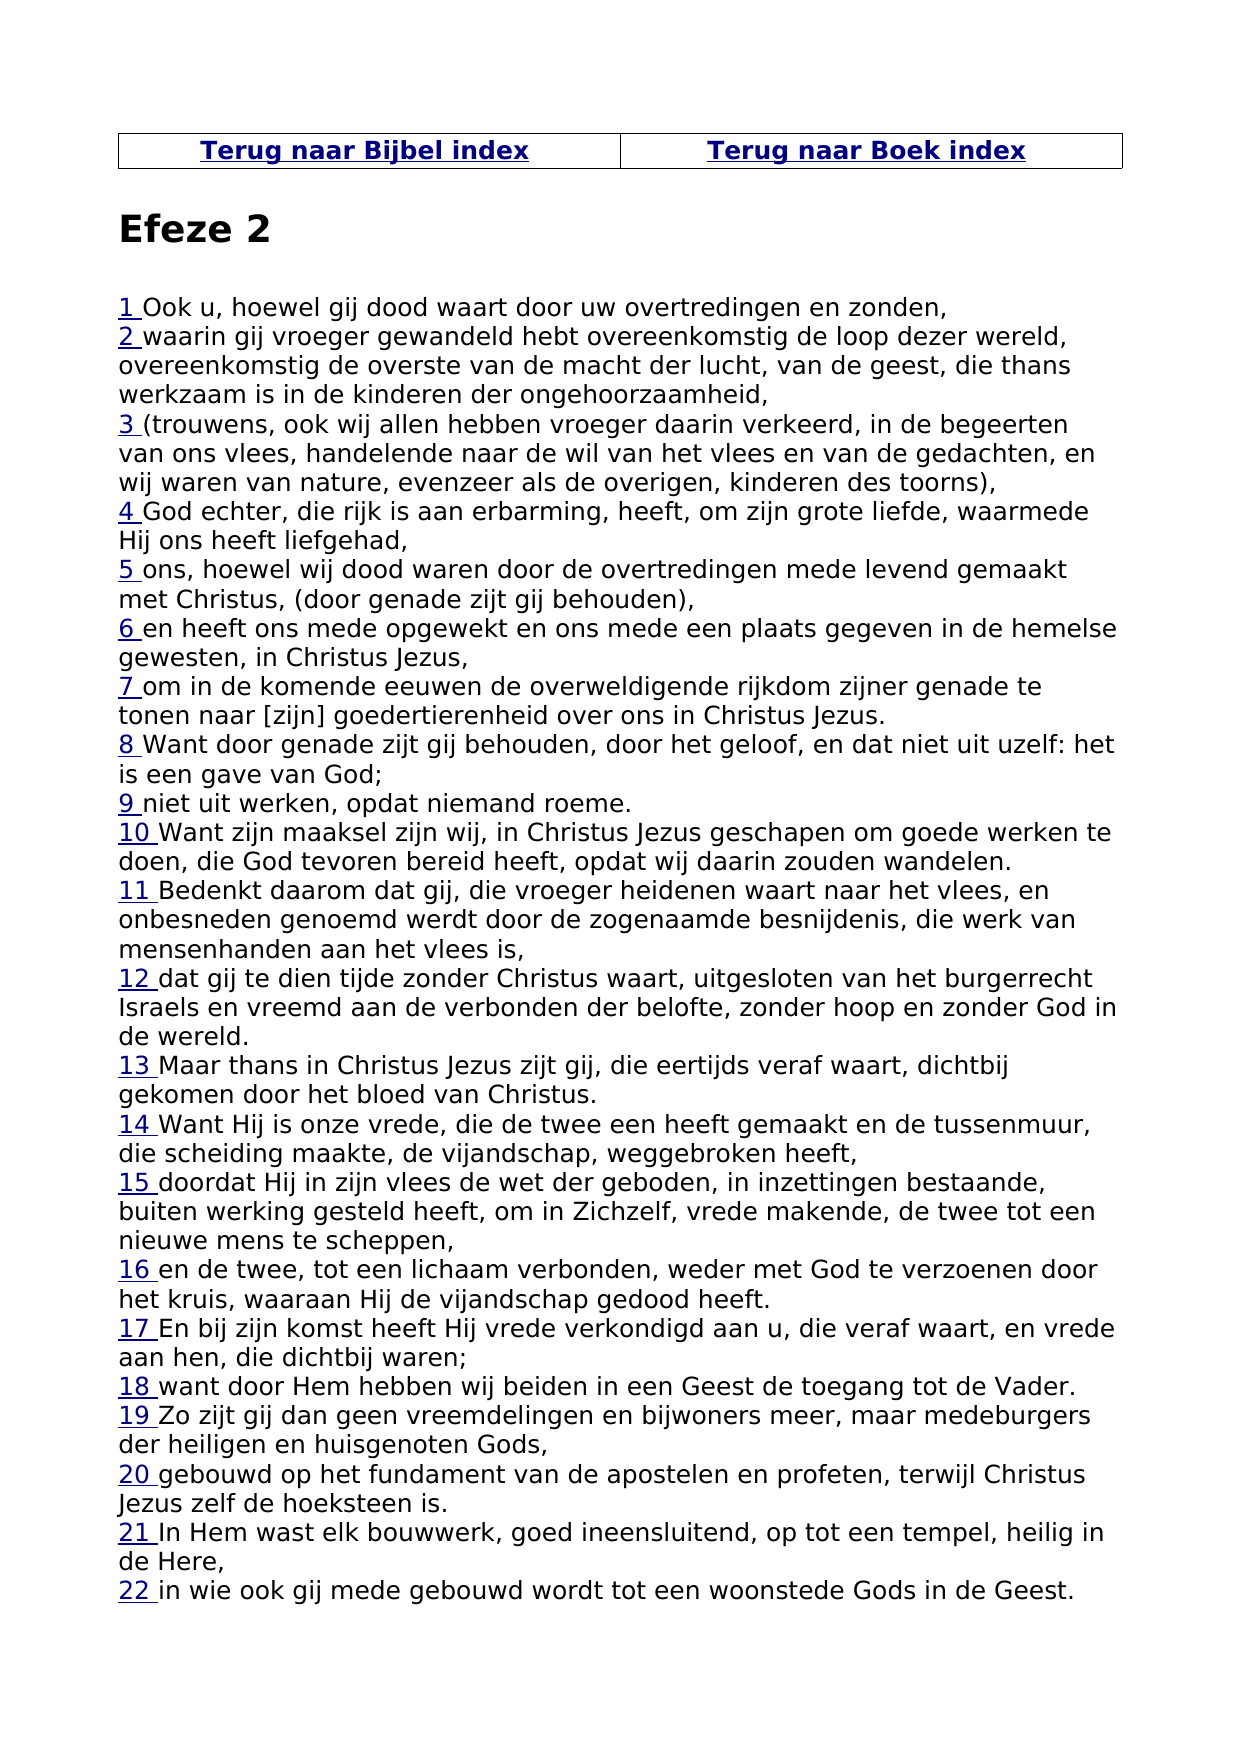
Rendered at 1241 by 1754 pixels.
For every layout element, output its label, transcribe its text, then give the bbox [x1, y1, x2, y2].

table_header Terug naar Bijbel index [119, 134, 620, 168]
subtitle Efeze 2 [118, 208, 1122, 252]
table_header Terug naar Boek index [621, 134, 1122, 168]
text 1 Ook u, hoewel gij dood waart door uw overtredingen en zonden, 2 waarin gij vroeger gewandeld hebt overeenkomstig de loop dezer wereld, overeenkomstig de overste van de macht der lucht, van de geest, die thans werkzaam is in de kinderen der ongehoorzaamheid, 3 (trouwens, ook wij allen hebben vroeger daarin verkeerd, in de begeerten van ons vlees, handelende naar de wil van het vlees en van de gedachten, en wij waren van nature, evenzeer als de overigen, kinderen des toorns), 4 God echter, die rijk is aan erbarming, heeft, om zijn grote liefde, waarmede Hij ons heeft liefgehad, 5 ons, hoewel wij dood waren door de overtredingen mede levend gemaakt met Christus, (door genade zijt gij behouden), 6 en heeft ons mede opgewekt en ons mede een plaats gegeven in de hemelse gewesten, in Christus Jezus, 7 om in de komende eeuwen de overweldigende rijkdom zijner genade te tonen naar [zijn] goedertierenheid over ons in Christus Jezus. 8 Want door genade zijt gij behouden, door het geloof, en dat niet uit uzelf: het is een gave van God; 9 niet uit werken, opdat niemand roeme. 10 Want zijn maaksel zijn wij, in Christus Jezus geschapen om goede werken te doen, die God tevoren bereid heeft, opdat wij daarin zouden wandelen. 11 Bedenkt daarom dat gij, die vroeger heidenen waart naar het vlees, en onbesneden genoemd werdt door de zogenaamde besnijdenis, die werk van mensenhanden aan het vlees is, 12 dat gij te dien tijde zonder Christus waart, uitgesloten van het burgerrecht Israels en vreemd aan de verbonden der belofte, zonder hoop en zonder God in de wereld. 13 Maar thans in Christus Jezus zijt gij, die eertijds veraf waart, dichtbij gekomen door het bloed van Christus. 14 Want Hij is onze vrede, die de twee een heeft gemaakt en de tussenmuur, die scheiding maakte, de vijandschap, weggebroken heeft, 15 doordat Hij in zijn vlees de wet der geboden, in inzettingen bestaande, buiten werking gesteld heeft, om in Zichzelf, vrede makende, de twee tot een nieuwe mens te scheppen, 16 en de twee, tot een lichaam verbonden, weder met God te verzoenen door het kruis, waaraan Hij de vijandschap gedood heeft. 17 En bij zijn komst heeft Hij vrede verkondigd aan u, die veraf waart, en vrede aan hen, die dichtbij waren; 18 want door Hem hebben wij beiden in een Geest de toegang tot de Vader. 19 Zo zijt gij dan geen vreemdelingen en bijwoners meer, maar medeburgers der heiligen en huisgenoten Gods, 20 gebouwd op het fundament van de apostelen en profeten, terwijl Christus Jezus zelf de hoeksteen is. 21 In Hem wast elk bouwwerk, goed ineensluitend, op tot een tempel, heilig in de Here, 22 in wie ook gij mede gebouwd wordt tot een woonstede Gods in de Geest. [118, 264, 1122, 1606]
